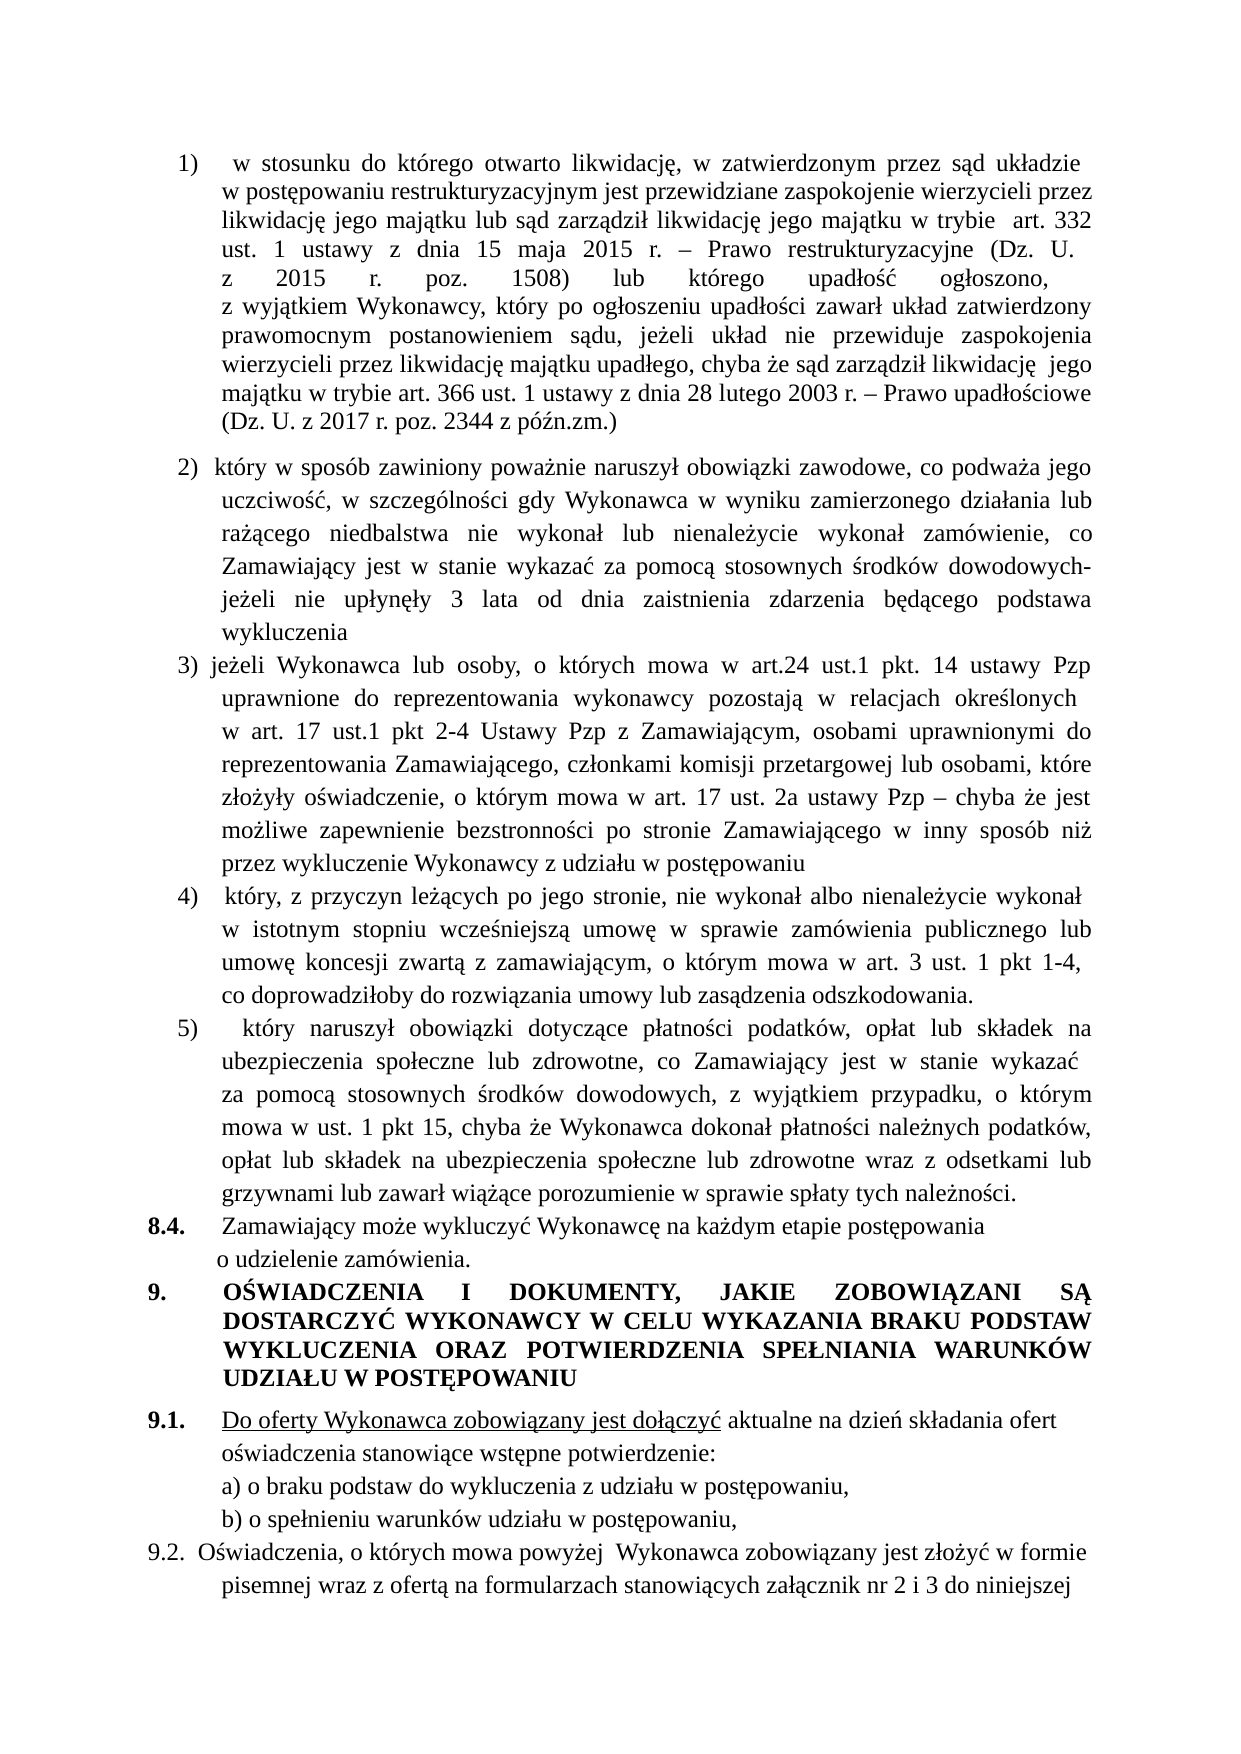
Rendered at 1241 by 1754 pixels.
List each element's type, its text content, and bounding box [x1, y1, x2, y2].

text 3) jeżeli Wykonawca lub osoby, o których mowa w art.24 ust.1 pkt. 14 ustawy Pzp uprawnione do reprezentowania wykonawcy pozostają w relacjach określonych w art. 17 ust.1 pkt 2-4 Ustawy Pzp z Zamawiającym, osobami uprawnionymi do reprezentowania Zamawiającego, członkami komisji przetargowej lub osobami, które złożyły oświadczenie, o którym mowa w art. 17 ust. 2a ustawy Pzp – chyba że jest możliwe zapewnienie bezstronności po stronie Zamawiającego w inny sposób niż przez wykluczenie Wykonawcy z udziału w postępowaniu [177, 650, 1093, 877]
text 9. OŚWIADCZENIA I DOKUMENTY, JAKIE ZOBOWIĄZANI SĄ DOSTARCZYĆ WYKONAWCY W CELU WYKAZANIA BRAKU PODSTAW WYKLUCZENIA ORAZ POTWIERDZENIA SPEŁNIANIA WARUNKÓW UDZIAŁU W POSTĘPOWANIU [148, 1277, 1093, 1392]
text 9.1. Do oferty Wykonawca zobowiązany jest dołączyć aktualne na dzień składania ofert oświadczenia stanowiące wstępne potwierdzenie: [148, 1405, 1093, 1467]
text b) o spełnieniu warunków udziału w postępowaniu, [221, 1504, 1093, 1533]
text o udzielenie zamówienia. [148, 1244, 1093, 1273]
text 1) w stosunku do którego otwarto likwidację, w zatwierdzonym przez sąd układzie w postępowaniu restrukturyzacyjnym jest przewidziane zaspokojenie wierzycieli przez likwidację jego majątku lub sąd zarządził likwidację jego majątku w trybie art. 332 ust. 1 ustawy z dnia 15 maja 2015 r. – Prawo restrukturyzacyjne (Dz. U. z 2015 r. poz. 1508) lub którego upadłość ogłoszono, z wyjątkiem Wykonawcy, który po ogłoszeniu upadłości zawarł układ zatwierdzony prawomocnym postanowieniem sądu, jeżeli układ nie przewiduje zaspokojenia wierzycieli przez likwidację majątku upadłego, chyba że sąd zarządził likwidację jego majątku w trybie art. 366 ust. 1 ustawy z dnia 28 lutego 2003 r. – Prawo upadłościowe (Dz. U. z 2017 r. poz. 2344 z późn.zm.) [177, 148, 1093, 435]
text 9.2. Oświadczenia, o których mowa powyżej Wykonawca zobowiązany jest złożyć w formie pisemnej wraz z ofertą na formularzach stanowiących załącznik nr 2 i 3 do niniejszej [148, 1537, 1093, 1599]
text 8.4. Zamawiający może wykluczyć Wykonawcę na każdym etapie postępowania [148, 1211, 1093, 1240]
text 2) który w sposób zawiniony poważnie naruszył obowiązki zawodowe, co podważa jego uczciwość, w szczególności gdy Wykonawca w wyniku zamierzonego działania lub rażącego niedbalstwa nie wykonał lub nienależycie wykonał zamówienie, co Zamawiający jest w stanie wykazać za pomocą stosownych środków dowodowych- jeżeli nie upłynęły 3 lata od dnia zaistnienia zdarzenia będącego podstawa wykluczenia [177, 452, 1093, 646]
text a) o braku podstaw do wykluczenia z udziału w postępowaniu, [221, 1471, 1093, 1499]
text 4) który, z przyczyn leżących po jego stronie, nie wykonał albo nienależycie wykonał w istotnym stopniu wcześniejszą umowę w sprawie zamówienia publicznego lub umowę koncesji zwartą z zamawiającym, o którym mowa w art. 3 ust. 1 pkt 1-4, co doprowadziłoby do rozwiązania umowy lub zasądzenia odszkodowania. [177, 881, 1093, 1009]
text 5) który naruszył obowiązki dotyczące płatności podatków, opłat lub składek na ubezpieczenia społeczne lub zdrowotne, co Zamawiający jest w stanie wykazać za pomocą stosownych środków dowodowych, z wyjątkiem przypadku, o którym mowa w ust. 1 pkt 15, chyba że Wykonawca dokonał płatności należnych podatków, opłat lub składek na ubezpieczenia społeczne lub zdrowotne wraz z odsetkami lub grzywnami lub zawarł wiążące porozumienie w sprawie spłaty tych należności. [177, 1013, 1093, 1207]
